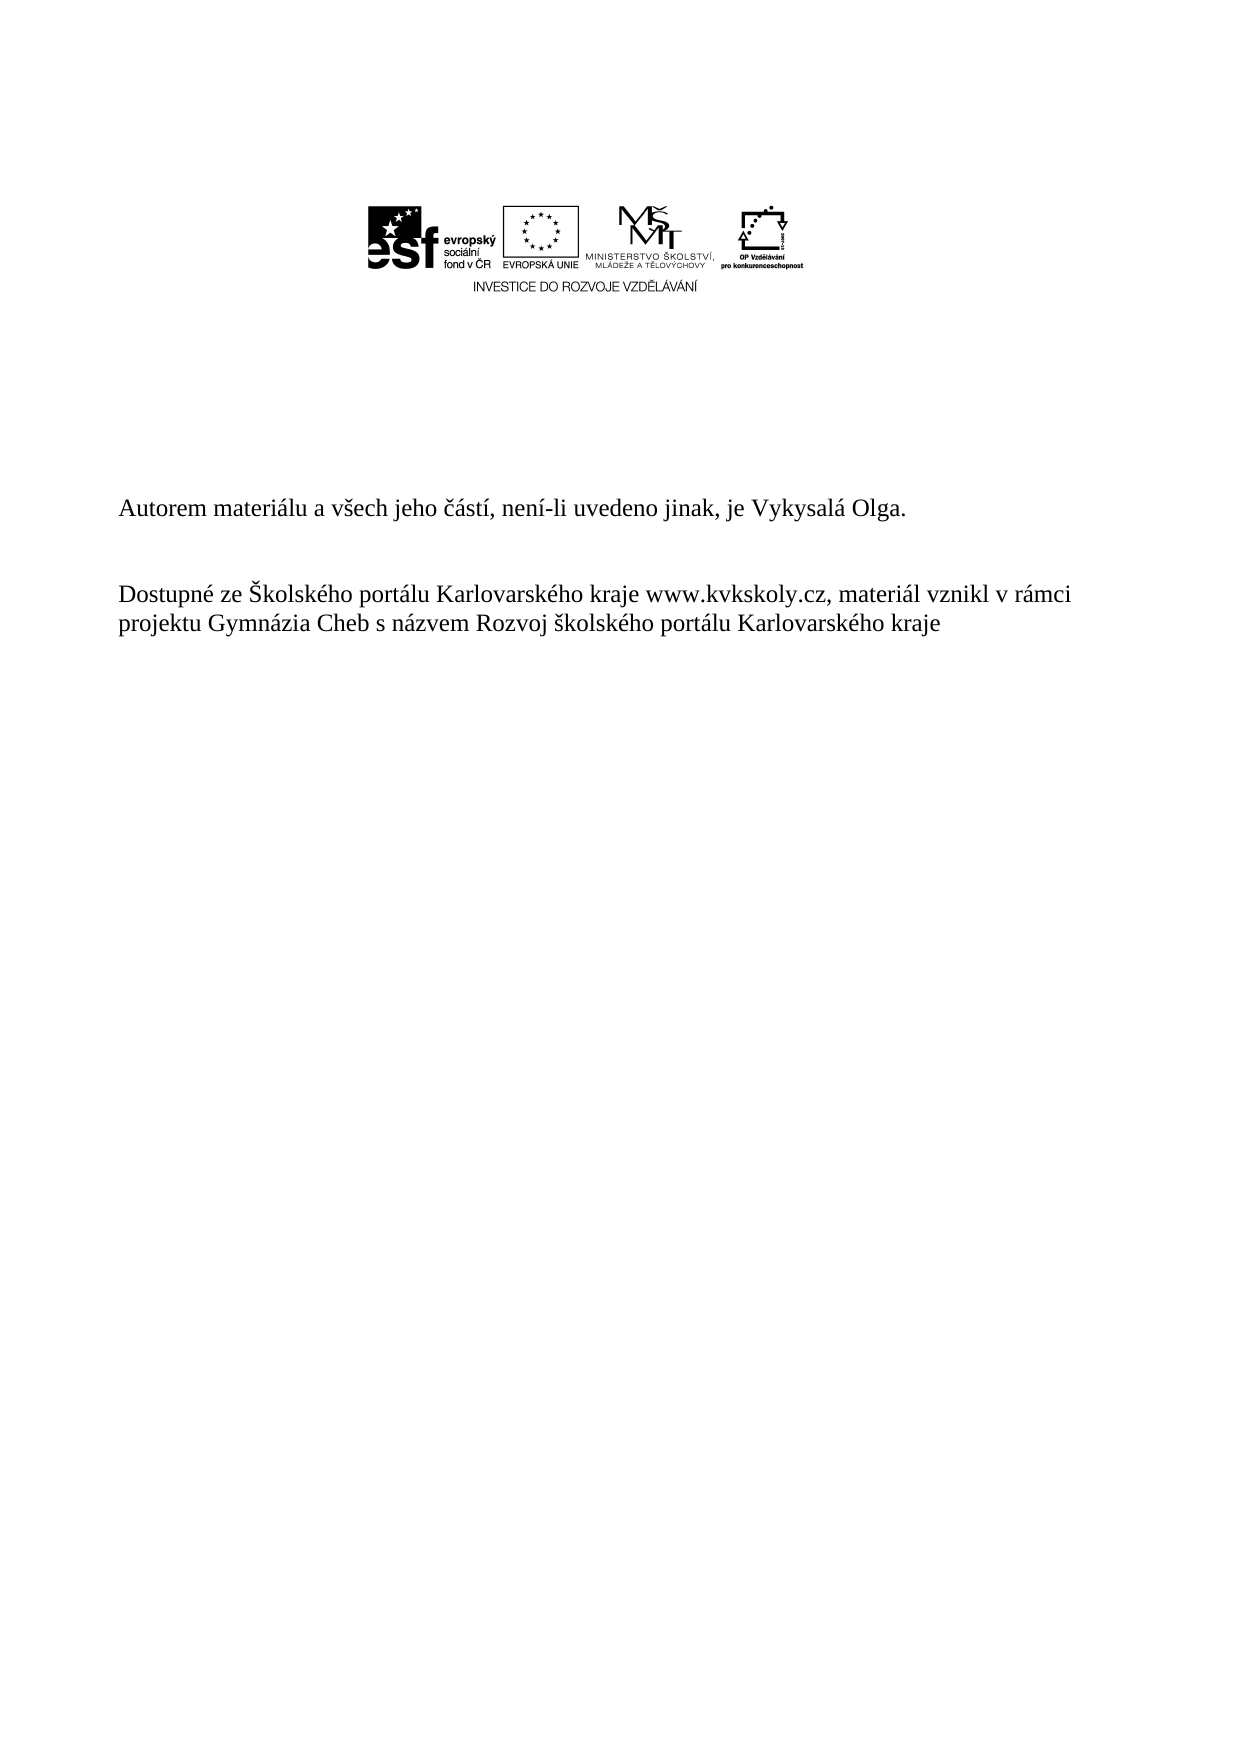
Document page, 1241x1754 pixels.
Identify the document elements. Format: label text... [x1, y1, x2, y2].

text Autorem materiálu a všech jeho částí, není-li uvedeno jinak, je Vykysalá Olga. [118, 493, 1122, 521]
picture [346, 187, 833, 307]
text Dostupné ze Školského portálu Karlovarského kraje www.kvkskoly.cz, materiál vznikl v rámci projektu Gymnázia Cheb s názvem Rozvoj školského portálu Karlovarského kraje [118, 579, 1122, 636]
